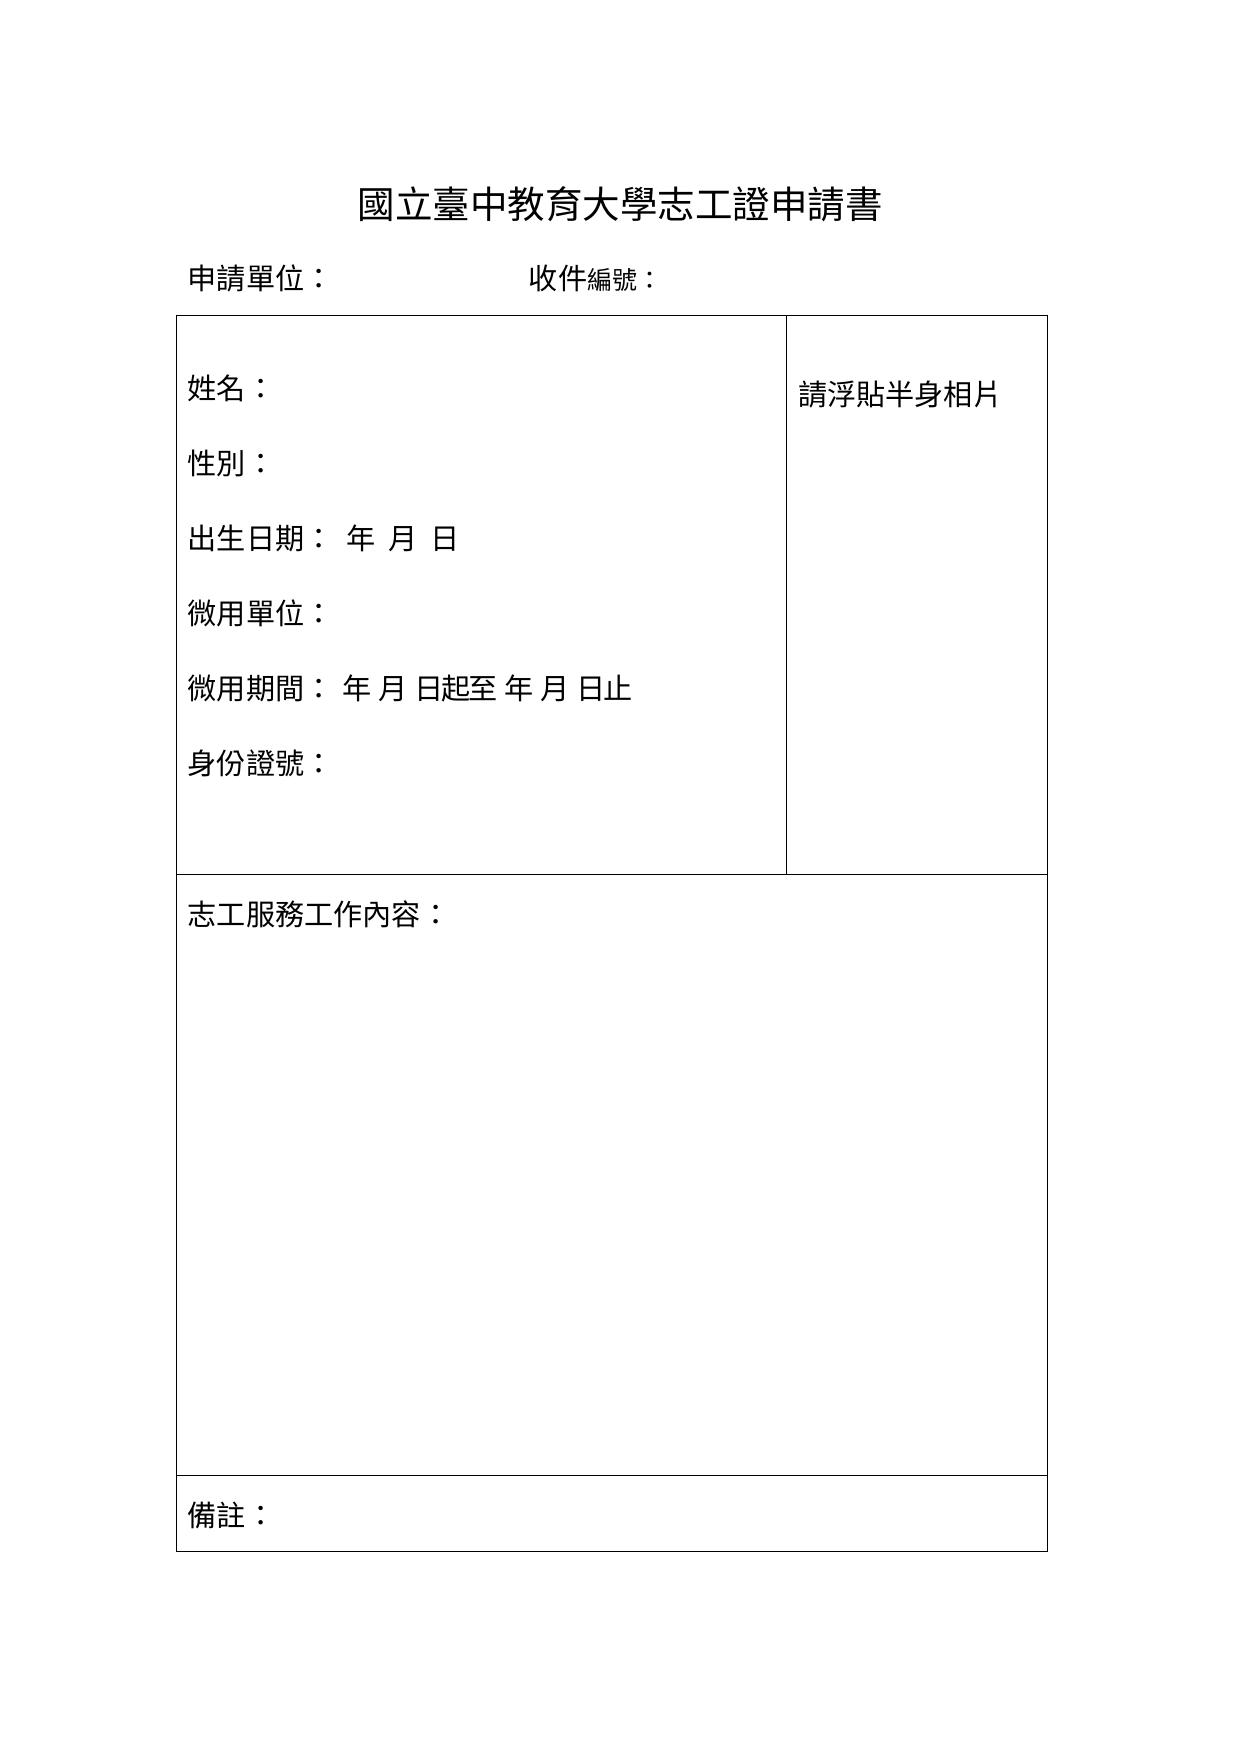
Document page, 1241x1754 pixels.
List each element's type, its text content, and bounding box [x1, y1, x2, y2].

table_cell 備註： [177, 1476, 1047, 1551]
text 申請單位： 收件編號： [187, 239, 994, 314]
text 國立臺中教育大學志工證申請書 [187, 164, 1053, 239]
table_header 請浮貼半身相片 [787, 316, 1047, 874]
table_cell 志工服務工作內容： [177, 875, 1047, 1475]
table_header 姓名： 性別： 出生日期： 年 月 日 微用單位： 微用期間： 年 月 日起至 年 月 日止 身份證號： [177, 316, 786, 874]
